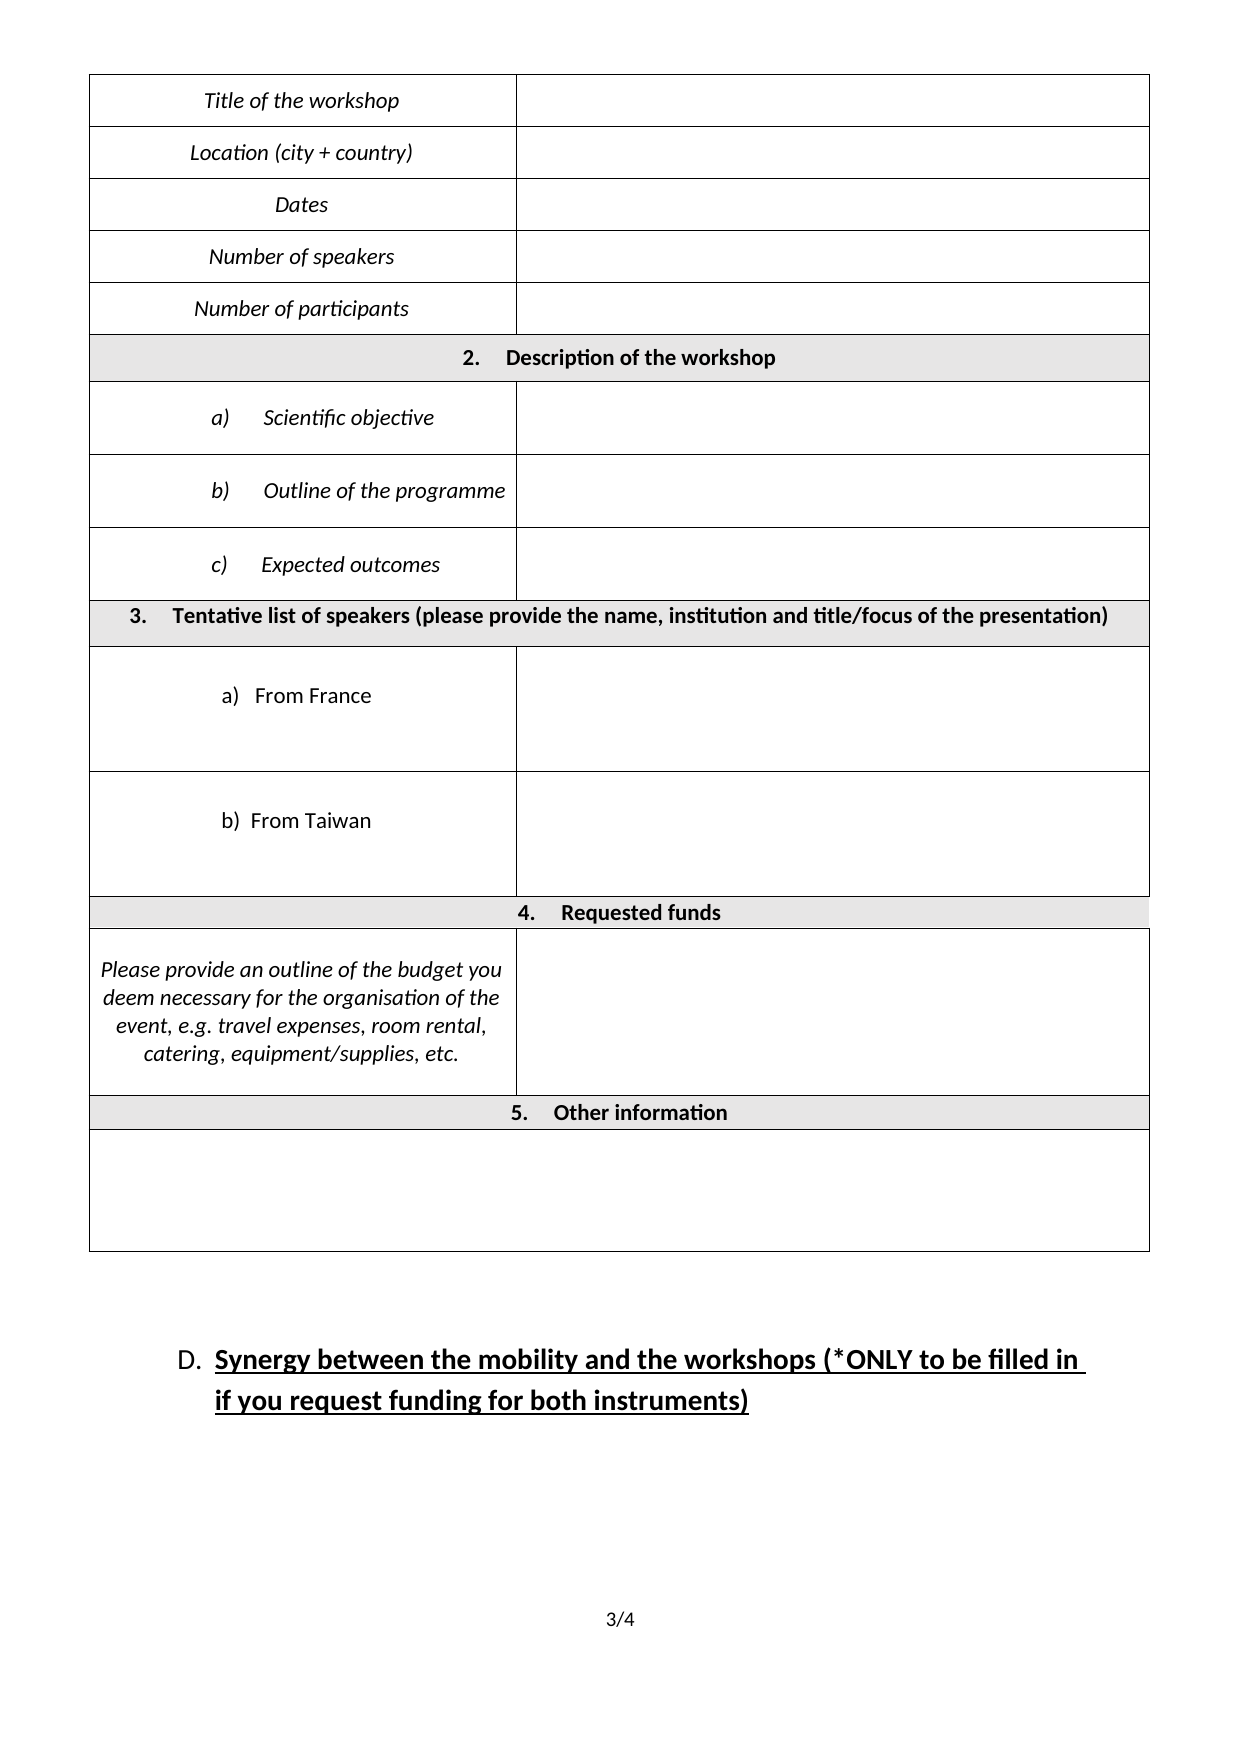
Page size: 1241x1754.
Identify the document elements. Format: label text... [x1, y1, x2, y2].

table_cell a) Scientific objective [90, 382, 516, 454]
table_cell [90, 709, 516, 771]
table_cell [517, 179, 1149, 230]
table_cell [90, 834, 516, 896]
table_cell 4. Requested funds [90, 897, 1149, 927]
table_cell [89, 1252, 516, 1313]
table_cell [90, 1130, 1149, 1251]
table_cell [517, 127, 1149, 178]
table_cell Dates [90, 179, 516, 230]
table_cell 2. Description of the workshop [90, 335, 1149, 381]
table_cell Location (city + country) [90, 127, 516, 178]
table_cell [517, 834, 1149, 896]
table_cell [517, 528, 1149, 600]
table_cell Title of the workshop [90, 75, 516, 126]
table_cell 3. Tentative list of speakers (please provide the name, institution and title/focus of the presentation) [90, 601, 1149, 646]
table_cell [517, 283, 1149, 334]
table_cell [517, 75, 1149, 126]
table_cell Number of participants [90, 283, 516, 334]
table_cell [517, 382, 1149, 454]
table_cell [517, 709, 1149, 771]
table_cell b) Outline of the programme [90, 455, 516, 527]
table_cell [517, 455, 1149, 527]
table_cell [517, 647, 1149, 709]
table_cell [517, 772, 1149, 834]
table_cell [517, 231, 1149, 282]
table_cell b) From Taiwan [90, 772, 516, 834]
table_cell a) From France [90, 647, 516, 709]
table_cell [517, 929, 1149, 1095]
list Synergy between the mobility and the workshops (*ONLY to be filled in if you request funding for both instruments) [177, 1341, 1093, 1418]
table_cell Please provide an outline of the budget you deem necessary for the organisation of the event, e.g. travel expenses, room rental, catering, equipment/supplies, etc. [90, 929, 516, 1095]
table_cell c) Expected outcomes [90, 528, 516, 600]
table_cell Number of speakers [90, 231, 516, 282]
table_cell [516, 1252, 1149, 1313]
table_cell 5. Other information [90, 1096, 1149, 1129]
